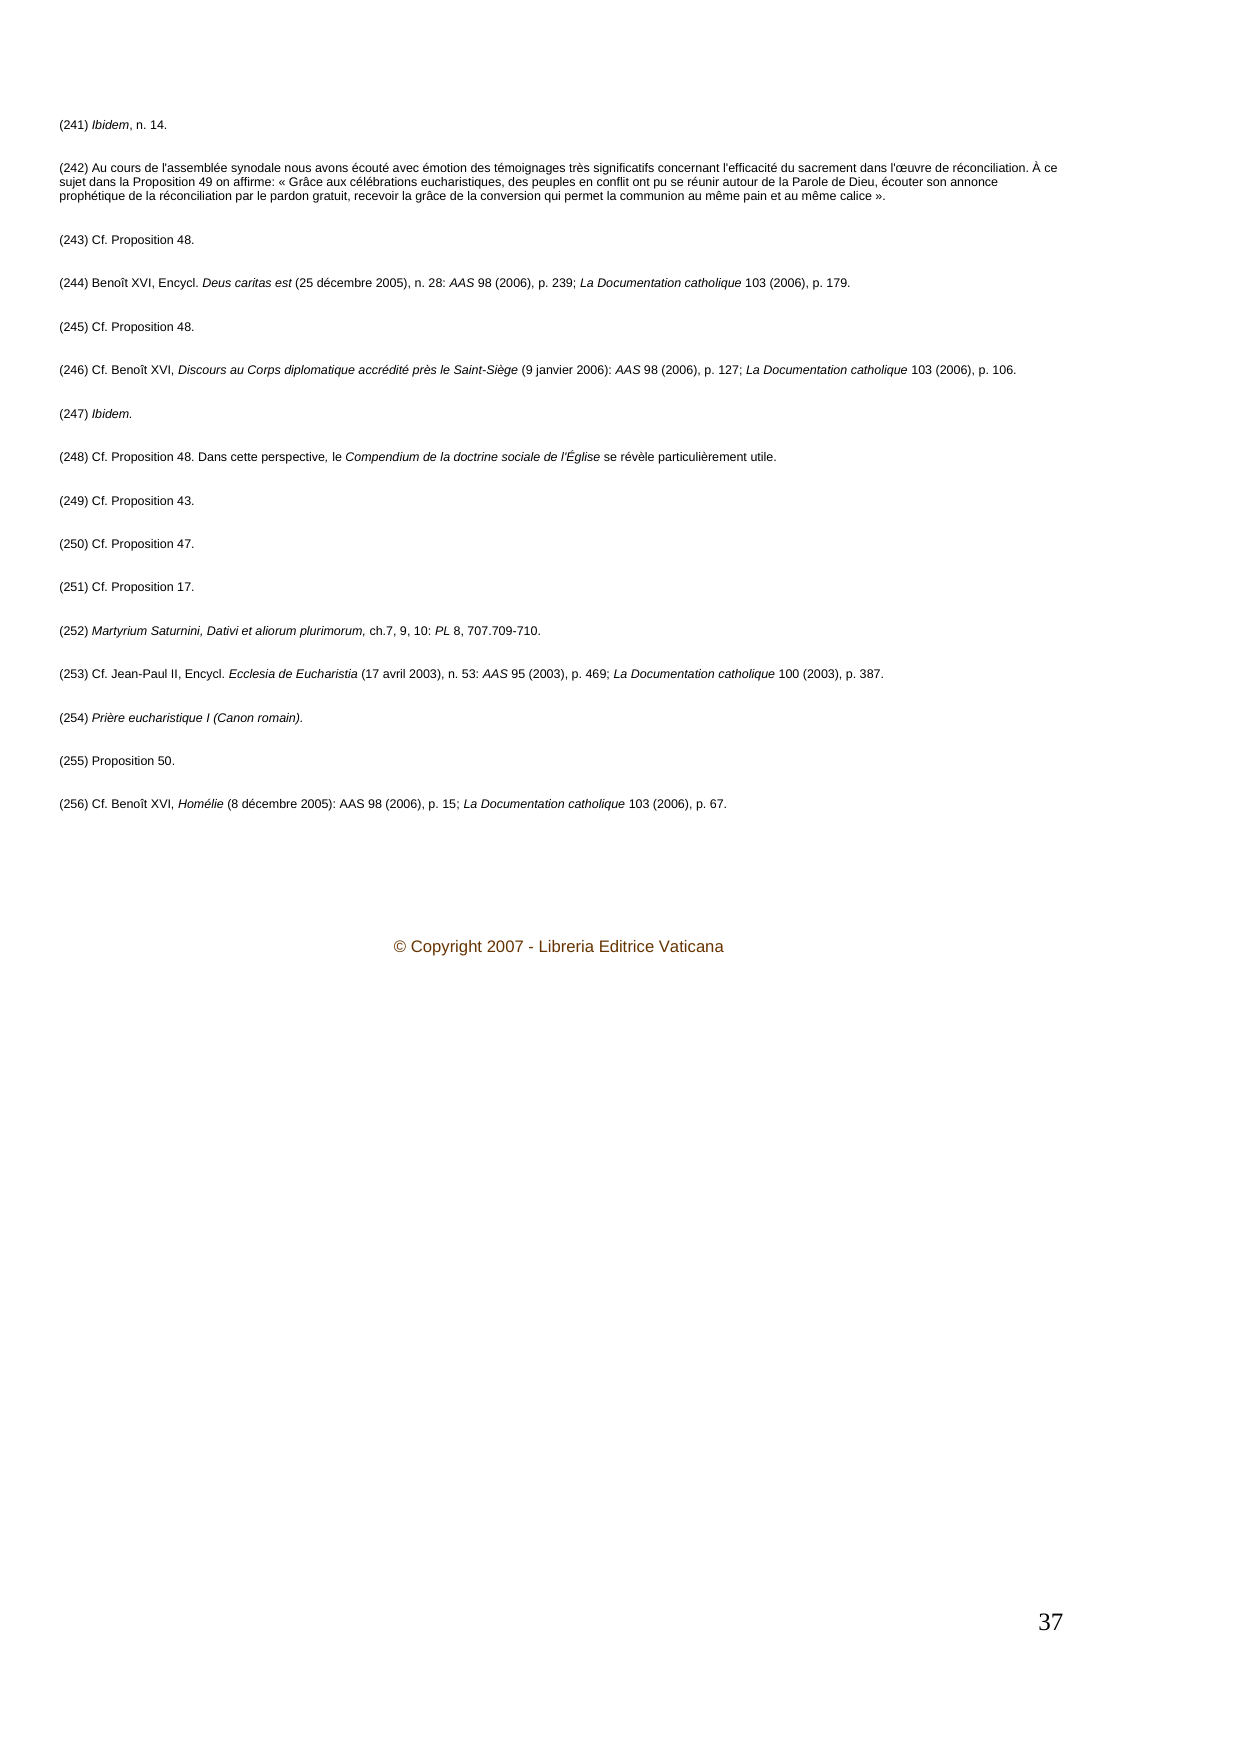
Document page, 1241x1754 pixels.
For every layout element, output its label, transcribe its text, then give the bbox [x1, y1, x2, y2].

text (246) Cf. Benoît XVI, Discours au Corps diplomatique accrédité près le Saint-Siège (9 janvier 2006): AAS 98 (2006), p. 127; La Documentation catholique 103 (2006), p. 106. [59, 363, 1063, 377]
text (251) Cf. Proposition 17. [59, 580, 1063, 594]
text (241) Ibidem, n. 14. [59, 118, 1063, 132]
text (255) Proposition 50. [59, 754, 1063, 768]
text (244) Benoît XVI, Encycl. Deus caritas est (25 décembre 2005), n. 28: AAS 98 (2006), p. 239; La Documentation catholique 103 (2006), p. 179. [59, 276, 1063, 290]
text (254) Prière eucharistique I (Canon romain). [59, 711, 1063, 725]
text (242) Au cours de l'assemblée synodale nous avons écouté avec émotion des témoignages très significatifs concernant l'efficacité du sacrement dans l'œuvre de réconciliation. À ce sujet dans la Proposition 49 on affirme: « Grâce aux célébrations eucharistiques, des peuples en conflit ont pu se réunir autour de la Parole de Dieu, écouter son annonce prophétique de la réconciliation par le pardon gratuit, recevoir la grâce de la conversion qui permet la communion au même pain et au même calice ». [59, 162, 1063, 203]
text (250) Cf. Proposition 47. [59, 537, 1063, 551]
text (247) Ibidem. [59, 407, 1063, 421]
text (245) Cf. Proposition 48. [59, 320, 1063, 334]
text (252) Martyrium Saturnini, Dativi et aliorum plurimorum, ch.7, 9, 10: PL 8, 707.709-710. [59, 624, 1063, 638]
text (256) Cf. Benoît XVI, Homélie (8 décembre 2005): AAS 98 (2006), p. 15; La Documentation catholique 103 (2006), p. 67. [59, 798, 1063, 812]
text (248) Cf. Proposition 48. Dans cette perspective, le Compendium de la doctrine sociale de l'Église se révèle particulièrement utile. [59, 450, 1063, 464]
text (243) Cf. Proposition 48. [59, 233, 1063, 247]
text © Copyright 2007 - Libreria Editrice Vaticana [59, 937, 1063, 956]
text (249) Cf. Proposition 43. [59, 493, 1063, 507]
text (253) Cf. Jean-Paul II, Encycl. Ecclesia de Eucharistia (17 avril 2003), n. 53: AAS 95 (2003), p. 469; La Documentation catholique 100 (2003), p. 387. [59, 667, 1063, 681]
